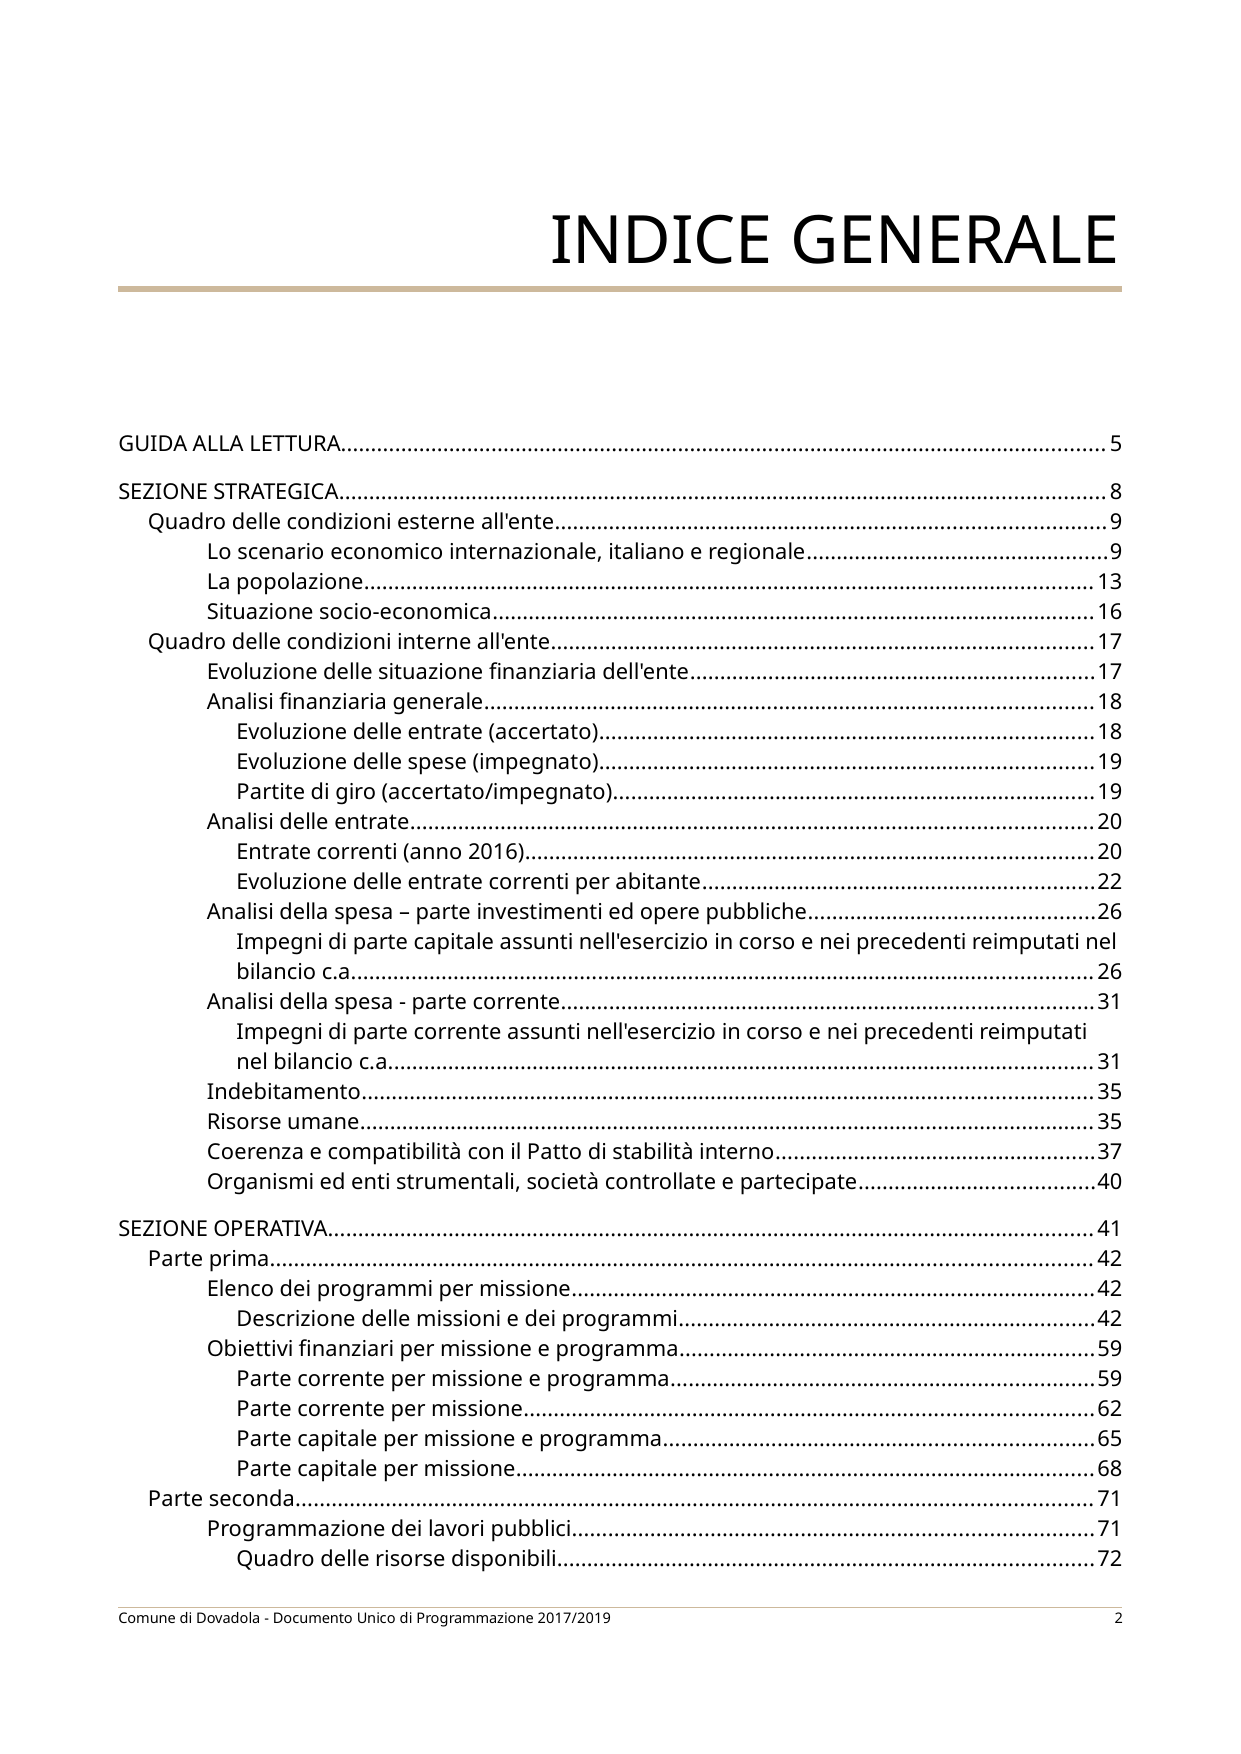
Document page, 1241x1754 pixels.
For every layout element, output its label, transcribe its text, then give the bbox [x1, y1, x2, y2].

text Descrizione delle missioni e dei programmi 42 [236, 1303, 1122, 1333]
text Analisi della spesa – parte investimenti ed opere pubbliche 26 [207, 896, 1122, 926]
text Elenco dei programmi per missione 42 [207, 1273, 1122, 1303]
text SEZIONE STRATEGICA 8 [118, 476, 1122, 506]
text Risorse umane 35 [207, 1106, 1122, 1136]
text Evoluzione delle situazione finanziaria dell'ente 17 [207, 656, 1122, 686]
text Parte capitale per missione 68 [236, 1453, 1122, 1483]
text Parte seconda 71 [148, 1483, 1122, 1513]
text Analisi della spesa - parte corrente 31 [207, 986, 1122, 1016]
text Partite di giro (accertato/impegnato) 19 [236, 776, 1122, 806]
text Situazione socio-economica 16 [207, 596, 1122, 626]
text Parte corrente per missione e programma 59 [236, 1363, 1122, 1393]
text Quadro delle condizioni interne all'ente 17 [148, 626, 1122, 656]
text Quadro delle condizioni esterne all'ente 9 [148, 506, 1122, 536]
text Parte capitale per missione e programma 65 [236, 1423, 1122, 1453]
text GUIDA ALLA LETTURA 5 [118, 428, 1122, 458]
text Entrate correnti (anno 2016) 20 [236, 836, 1122, 866]
text Analisi delle entrate 20 [207, 806, 1122, 836]
text Evoluzione delle spese (impegnato) 19 [236, 746, 1122, 776]
text La popolazione 13 [207, 566, 1122, 596]
text Lo scenario economico internazionale, italiano e regionale 9 [207, 536, 1122, 566]
text Parte prima 42 [148, 1243, 1122, 1273]
text Coerenza e compatibilità con il Patto di stabilità interno 37 [207, 1136, 1122, 1166]
text Evoluzione delle entrate correnti per abitante 22 [236, 866, 1122, 896]
text Programmazione dei lavori pubblici 71 [207, 1513, 1122, 1543]
text Obiettivi finanziari per missione e programma 59 [207, 1333, 1122, 1363]
text Parte corrente per missione 62 [236, 1393, 1122, 1423]
text SEZIONE OPERATIVA 41 [118, 1213, 1122, 1243]
text Indice generale [118, 190, 1122, 286]
text Analisi finanziaria generale 18 [207, 686, 1122, 716]
text Indebitamento 35 [207, 1076, 1122, 1106]
text Impegni di parte capitale assunti nell'esercizio in corso e nei precedenti reimputati nel bilancio c.a. 26 [236, 926, 1122, 986]
text Impegni di parte corrente assunti nell'esercizio in corso e nei precedenti reimputati nel bilancio c.a. 31 [236, 1016, 1122, 1076]
text Evoluzione delle entrate (accertato) 18 [236, 716, 1122, 746]
text Organismi ed enti strumentali, società controllate e partecipate 40 [207, 1166, 1122, 1196]
text Quadro delle risorse disponibili 72 [236, 1543, 1122, 1573]
